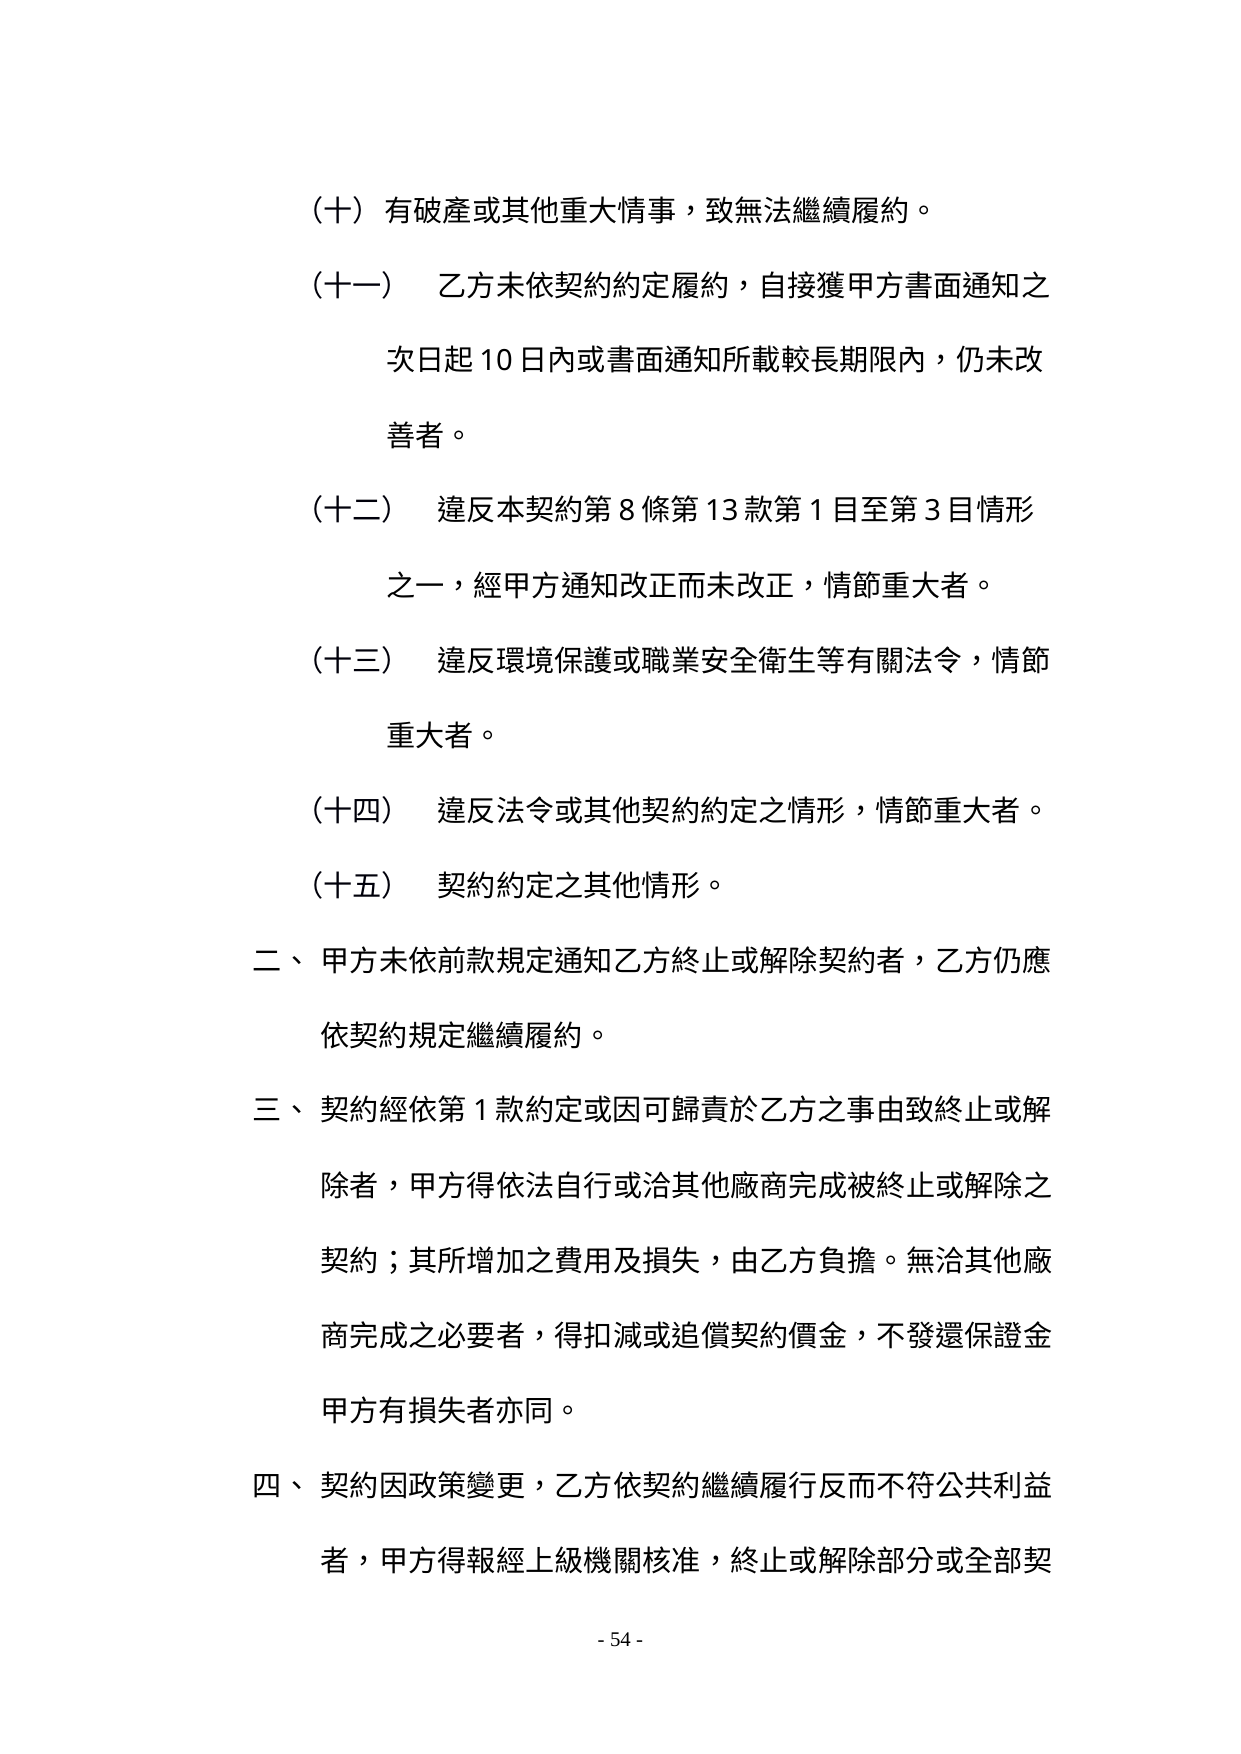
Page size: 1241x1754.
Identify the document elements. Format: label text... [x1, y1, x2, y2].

list 契約約定之其他情形。 [294, 839, 1053, 914]
list 契約經依第1款約定或因可歸責於乙方之事由致終止或解除者，甲方得依法自行或洽其他廠商完成被終止或解除之契約；其所增加之費用及損失，由乙方負擔。無洽其他廠商完成之必要者，得扣減或追償契約價金，不發還保證金。甲方有損失者亦同。 [253, 1064, 1053, 1439]
list 違反法令或其他契約約定之情形，情節重大者。 [294, 764, 1053, 839]
list 契約因政策變更，乙方依契約繼續履行反而不符公共利益者，甲方得報經上級機關核准，終止或解除部分或全部契 [253, 1439, 1053, 1589]
list 違反本契約第8條第13款第1目至第3目情形之一，經甲方通知改正而未改正，情節重大者。 [294, 464, 1053, 614]
list 有破產或其他重大情事，致無法繼續履約。 [294, 164, 1053, 239]
list 乙方未依契約約定履約，自接獲甲方書面通知之次日起10日內或書面通知所載較長期限內，仍未改善者。 [294, 239, 1053, 464]
list 甲方未依前款規定通知乙方終止或解除契約者，乙方仍應依契約規定繼續履約。 [253, 914, 1053, 1064]
list 違反環境保護或職業安全衛生等有關法令，情節重大者。 [294, 614, 1053, 764]
